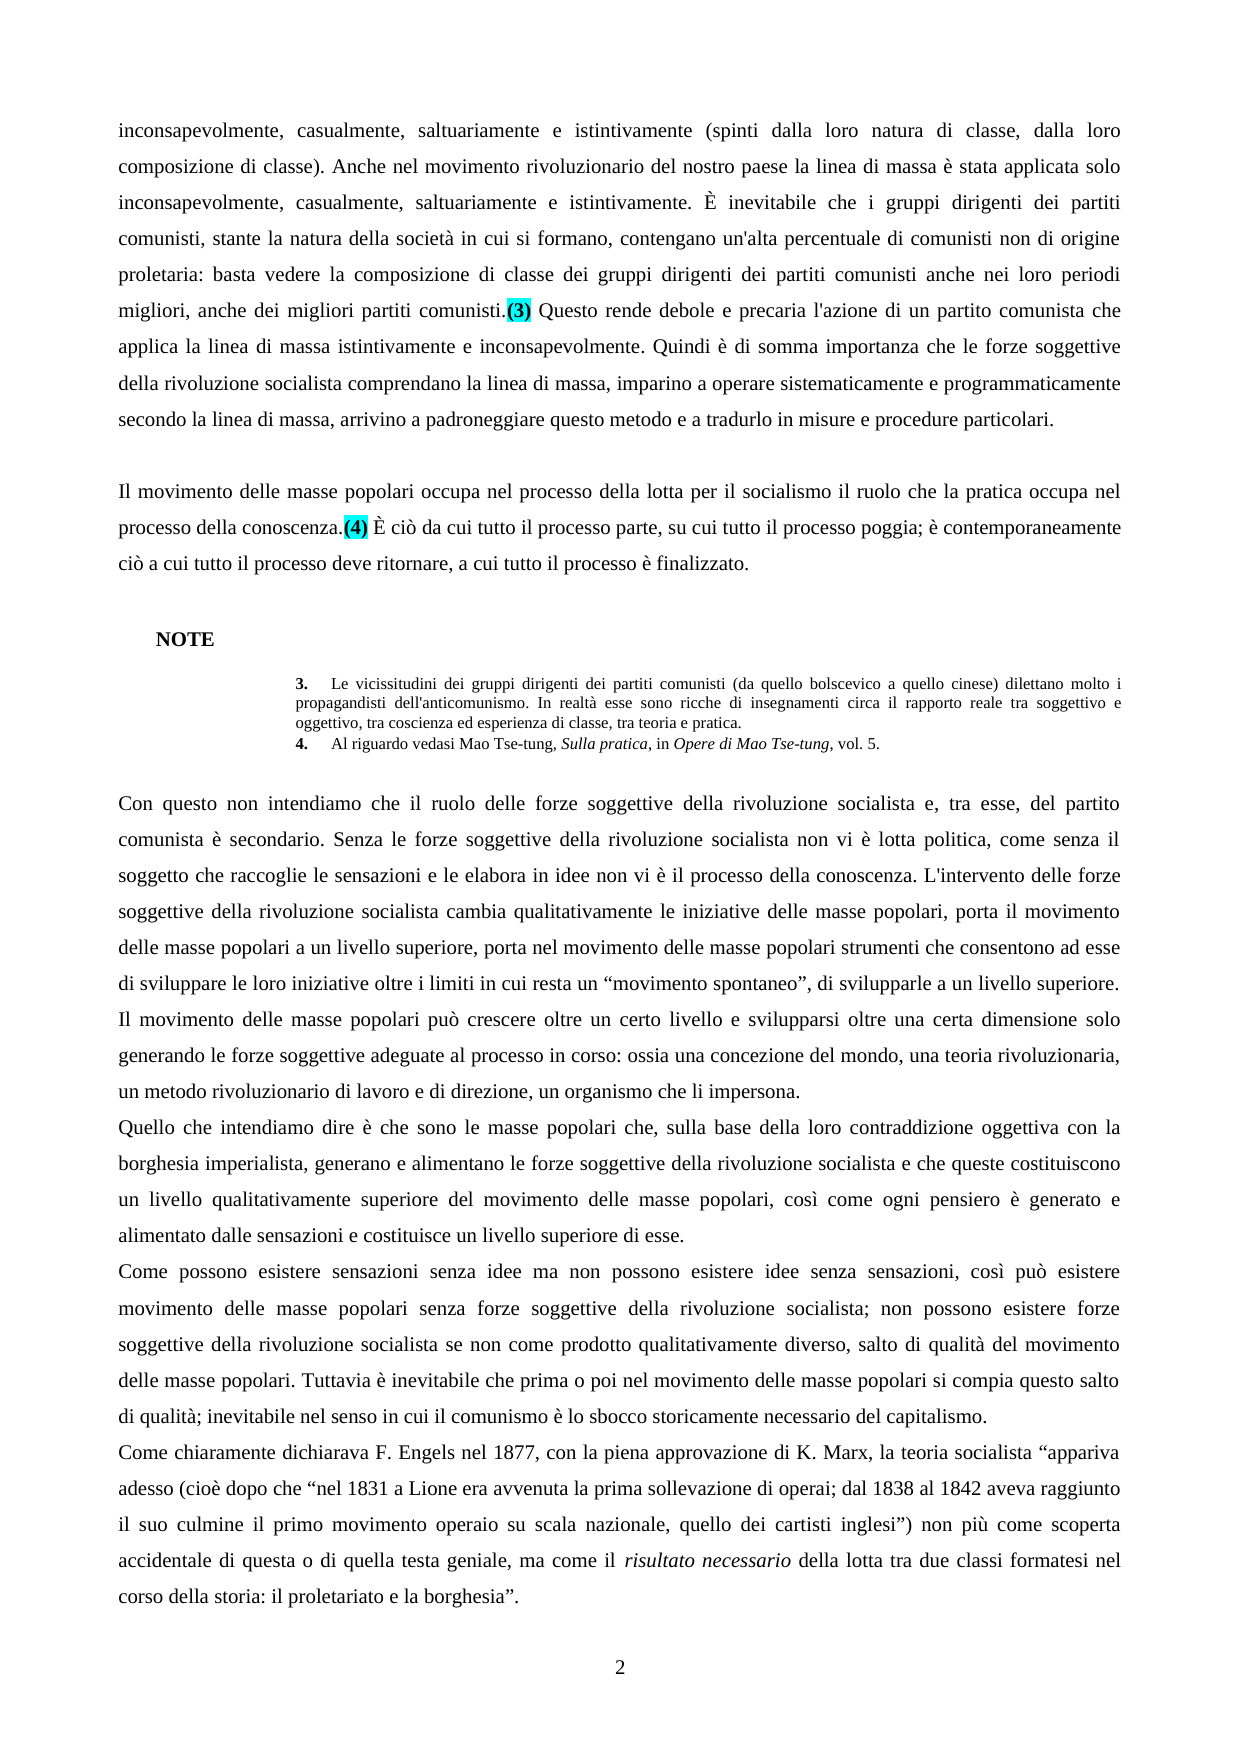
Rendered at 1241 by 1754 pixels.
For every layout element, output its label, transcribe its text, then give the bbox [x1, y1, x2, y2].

text Come possono esistere sensazioni senza idee ma non possono esistere idee senza sensazioni, così può esistere movimento delle masse popolari senza forze soggettive della rivoluzione socialista; non possono esistere forze soggettive della rivoluzione socialista se non come prodotto qualitativamente diverso, salto di qualità del movimento delle masse popolari. Tuttavia è inevitabile che prima o poi nel movimento delle masse popolari si compia questo salto di qualità; inevitabile nel senso in cui il comunismo è lo sbocco storicamente necessario del capitalismo. [118, 1259, 1122, 1428]
text Come chiaramente dichiarava F. Engels nel 1877, con la piena approvazione di K. Marx, la teoria socialista “appariva adesso (cioè dopo che “nel 1831 a Lione era avvenuta la prima sollevazione di operai; dal 1838 al 1842 aveva raggiunto il suo culmine il primo movimento operaio su scala nazionale, quello dei cartisti inglesi”) non più come scoperta accidentale di questa o di quella testa geniale, ma come il risultato necessario della lotta tra due classi formatesi nel corso della storia: il proletariato e la borghesia”. [118, 1440, 1122, 1608]
text Quello che intendiamo dire è che sono le masse popolari che, sulla base della loro contraddizione oggettiva con la borghesia imperialista, generano e alimentano le forze soggettive della rivoluzione socialista e che queste costituiscono un livello qualitativamente superiore del movimento delle masse popolari, così come ogni pensiero è generato e alimentato dalle sensazioni e costituisce un livello superiore di esse. [118, 1115, 1122, 1247]
text inconsapevolmente, casualmente, saltuariamente e istintivamente (spinti dalla loro natura di classe, dalla loro composizione di classe). Anche nel movimento rivoluzionario del nostro paese la linea di massa è stata applicata solo inconsapevolmente, casualmente, saltuariamente e istintivamente. È inevitabile che i gruppi dirigenti dei partiti comunisti, stante la natura della società in cui si formano, contengano un'alta percentuale di comunisti non di origine proletaria: basta vedere la composizione di classe dei gruppi dirigenti dei partiti comunisti anche nei loro periodi migliori, anche dei migliori partiti comunisti.(3) Questo rende debole e precaria l'azione di un partito comunista che applica la linea di massa istintivamente e inconsapevolmente. Quindi è di somma importanza che le forze soggettive della rivoluzione socialista comprendano la linea di massa, imparino a operare sistematicamente e programmaticamente secondo la linea di massa, arrivino a padroneggiare questo metodo e a tradurlo in misure e procedure particolari. [118, 118, 1122, 431]
text Con questo non intendiamo che il ruolo delle forze soggettive della rivoluzione socialista e, tra esse, del partito comunista è secondario. Senza le forze soggettive della rivoluzione socialista non vi è lotta politica, come senza il soggetto che raccoglie le sensazioni e le elabora in idee non vi è il processo della conoscenza. L'intervento delle forze soggettive della rivoluzione socialista cambia qualitativamente le iniziative delle masse popolari, porta il movimento delle masse popolari a un livello superiore, porta nel movimento delle masse popolari strumenti che consentono ad esse di sviluppare le loro iniziative oltre i limiti in cui resta un “movimento spontaneo”, di svilupparle a un livello superiore. Il movimento delle masse popolari può crescere oltre un certo livello e svilupparsi oltre una certa dimensione solo generando le forze soggettive adeguate al processo in corso: ossia una concezione del mondo, una teoria rivoluzionaria, un metodo rivoluzionario di lavoro e di direzione, un organismo che li impersona. [118, 791, 1122, 1103]
text Il movimento delle masse popolari occupa nel processo della lotta per il socialismo il ruolo che la pratica occupa nel processo della conoscenza.(4) È ciò da cui tutto il processo parte, su cui tutto il processo poggia; è contemporaneamente ciò a cui tutto il processo deve ritornare, a cui tutto il processo è finalizzato. [118, 478, 1122, 575]
text NOTE [156, 626, 1122, 651]
list 4. Al riguardo vedasi Mao Tse-tung, Sulla pratica, in Opere di Mao Tse-tung, vol. 5. [295, 734, 1122, 753]
list 3. Le vicissitudini dei gruppi dirigenti dei partiti comunisti (da quello bolscevico a quello cinese) dilettano molto i propagandisti dell'anticomunismo. In realtà esse sono ricche di insegnamenti circa il rapporto reale tra soggettivo e oggettivo, tra coscienza ed esperienza di classe, tra teoria e pratica. [295, 674, 1122, 732]
